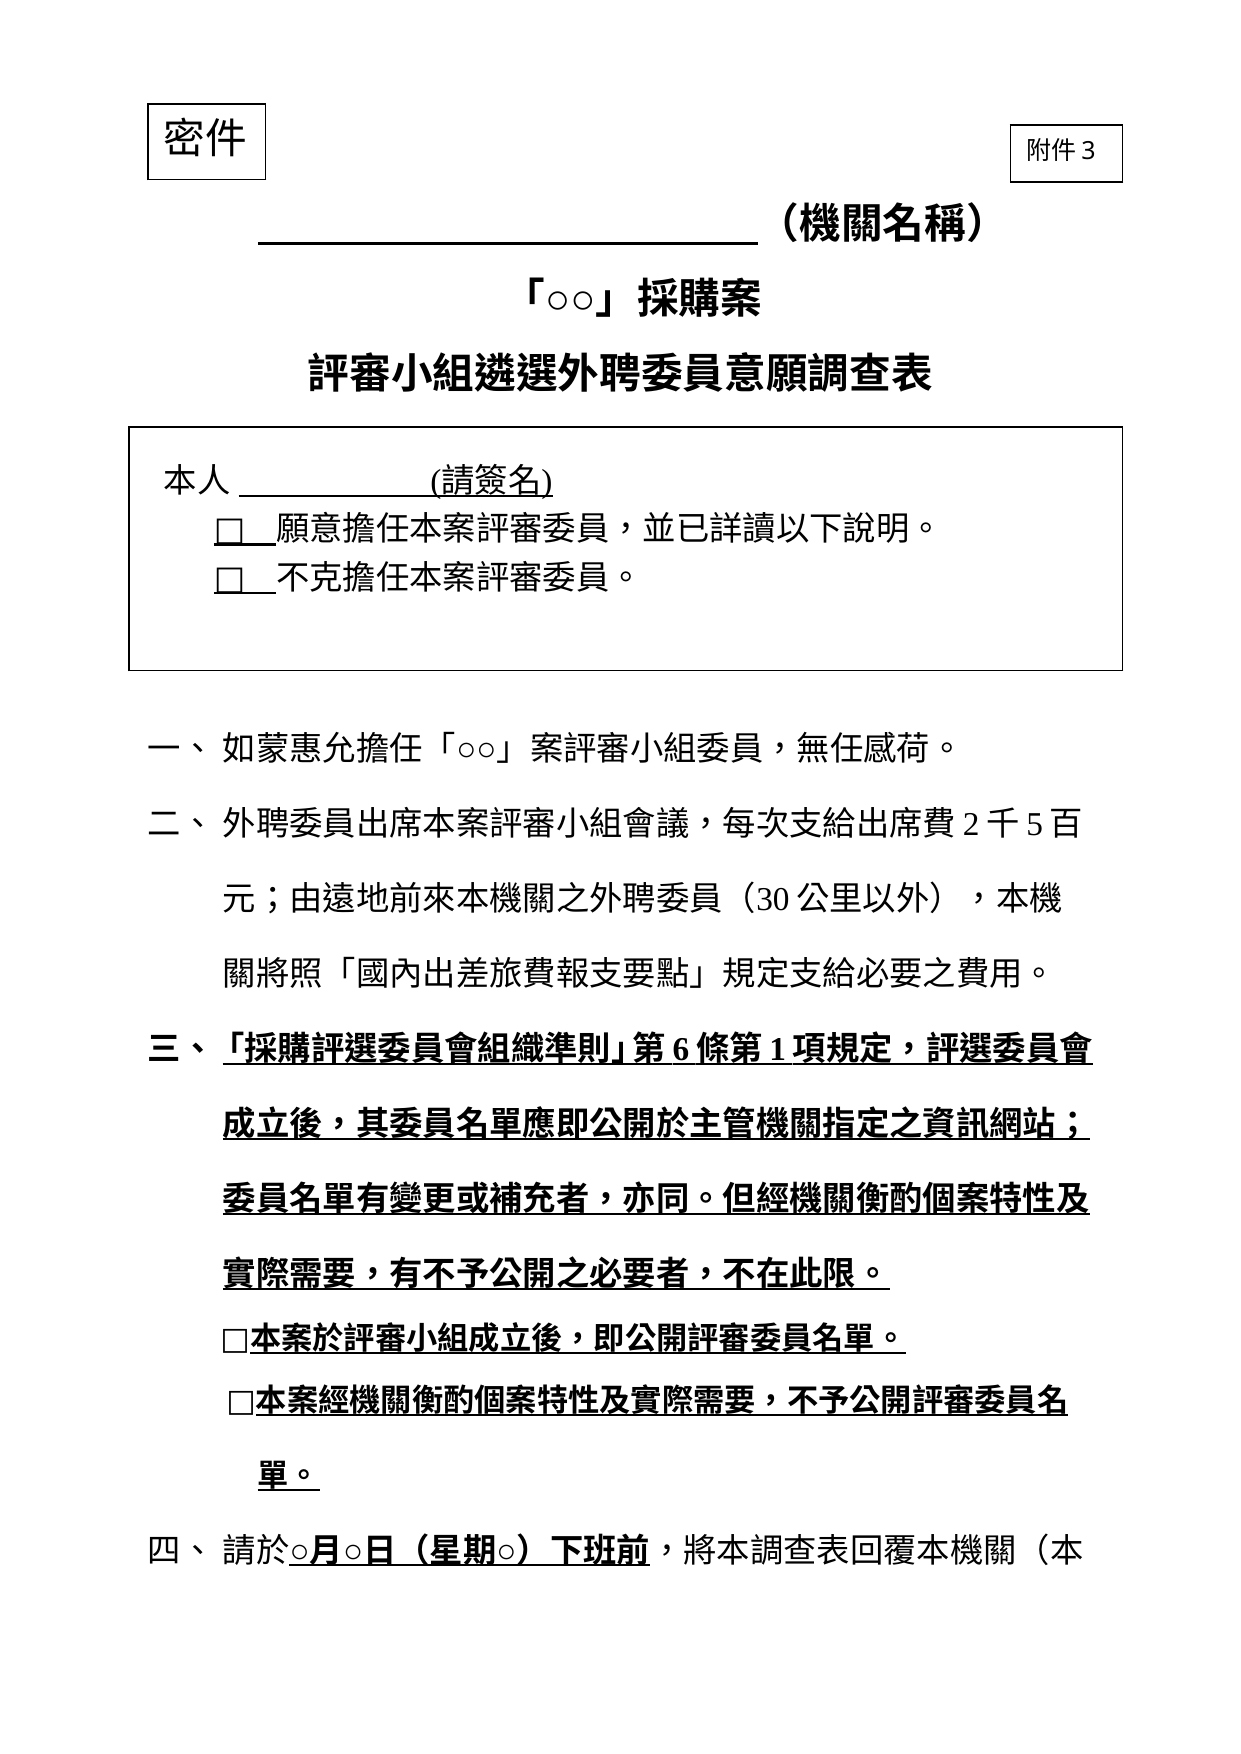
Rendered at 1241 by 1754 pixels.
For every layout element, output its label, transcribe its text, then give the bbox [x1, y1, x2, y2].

list [148, 408, 1092, 426]
list 「採購評選委員會組織準則」第6條第1項規定，評選委員會成立後，其委員名單應即公開於主管機關指定之資訊網站；委員名單有變更或補充者，亦同。但經機關衡酌個案特性及實際需要，有不予公開之必要者，不在此限。 [148, 1008, 1092, 1308]
text 密件 [163, 112, 250, 164]
text □本案於評審小組成立後，即公開評審委員名單。 [220, 1308, 1086, 1360]
text □本案經機關衡酌個案特性及實際需要，不予公開評審委員名單。 [226, 1360, 1092, 1510]
text 「○○」採購案 [173, 258, 1092, 333]
text （機關名稱） [1011, 126, 1122, 181]
list 外聘委員出席本案評審小組會議，每次支給出席費2千5百元；由遠地前來本機關之外聘委員（30公里以外），本機關將照「國內出差旅費報支要點」規定支給必要之費用。 [148, 783, 1092, 1008]
text 本人 (請簽名) [145, 454, 1107, 502]
list 願意擔任本案評審委員，並已詳讀以下說明。 [213, 502, 1107, 551]
list 請於○月○日（星期○）下班前，將本調查表回覆本機關（本 [148, 1510, 1092, 1585]
list 不克擔任本案評審委員。 [213, 551, 1107, 599]
text 評審小組遴選外聘委員意願調查表 [148, 333, 1092, 408]
text （機關名稱） [149, 105, 265, 179]
text 附件3 [1026, 133, 1107, 166]
text （機關名稱） [173, 125, 1092, 258]
list 如蒙惠允擔任「○○」案評審小組委員，無任感荷。 [148, 671, 1092, 783]
text [130, 428, 1122, 670]
